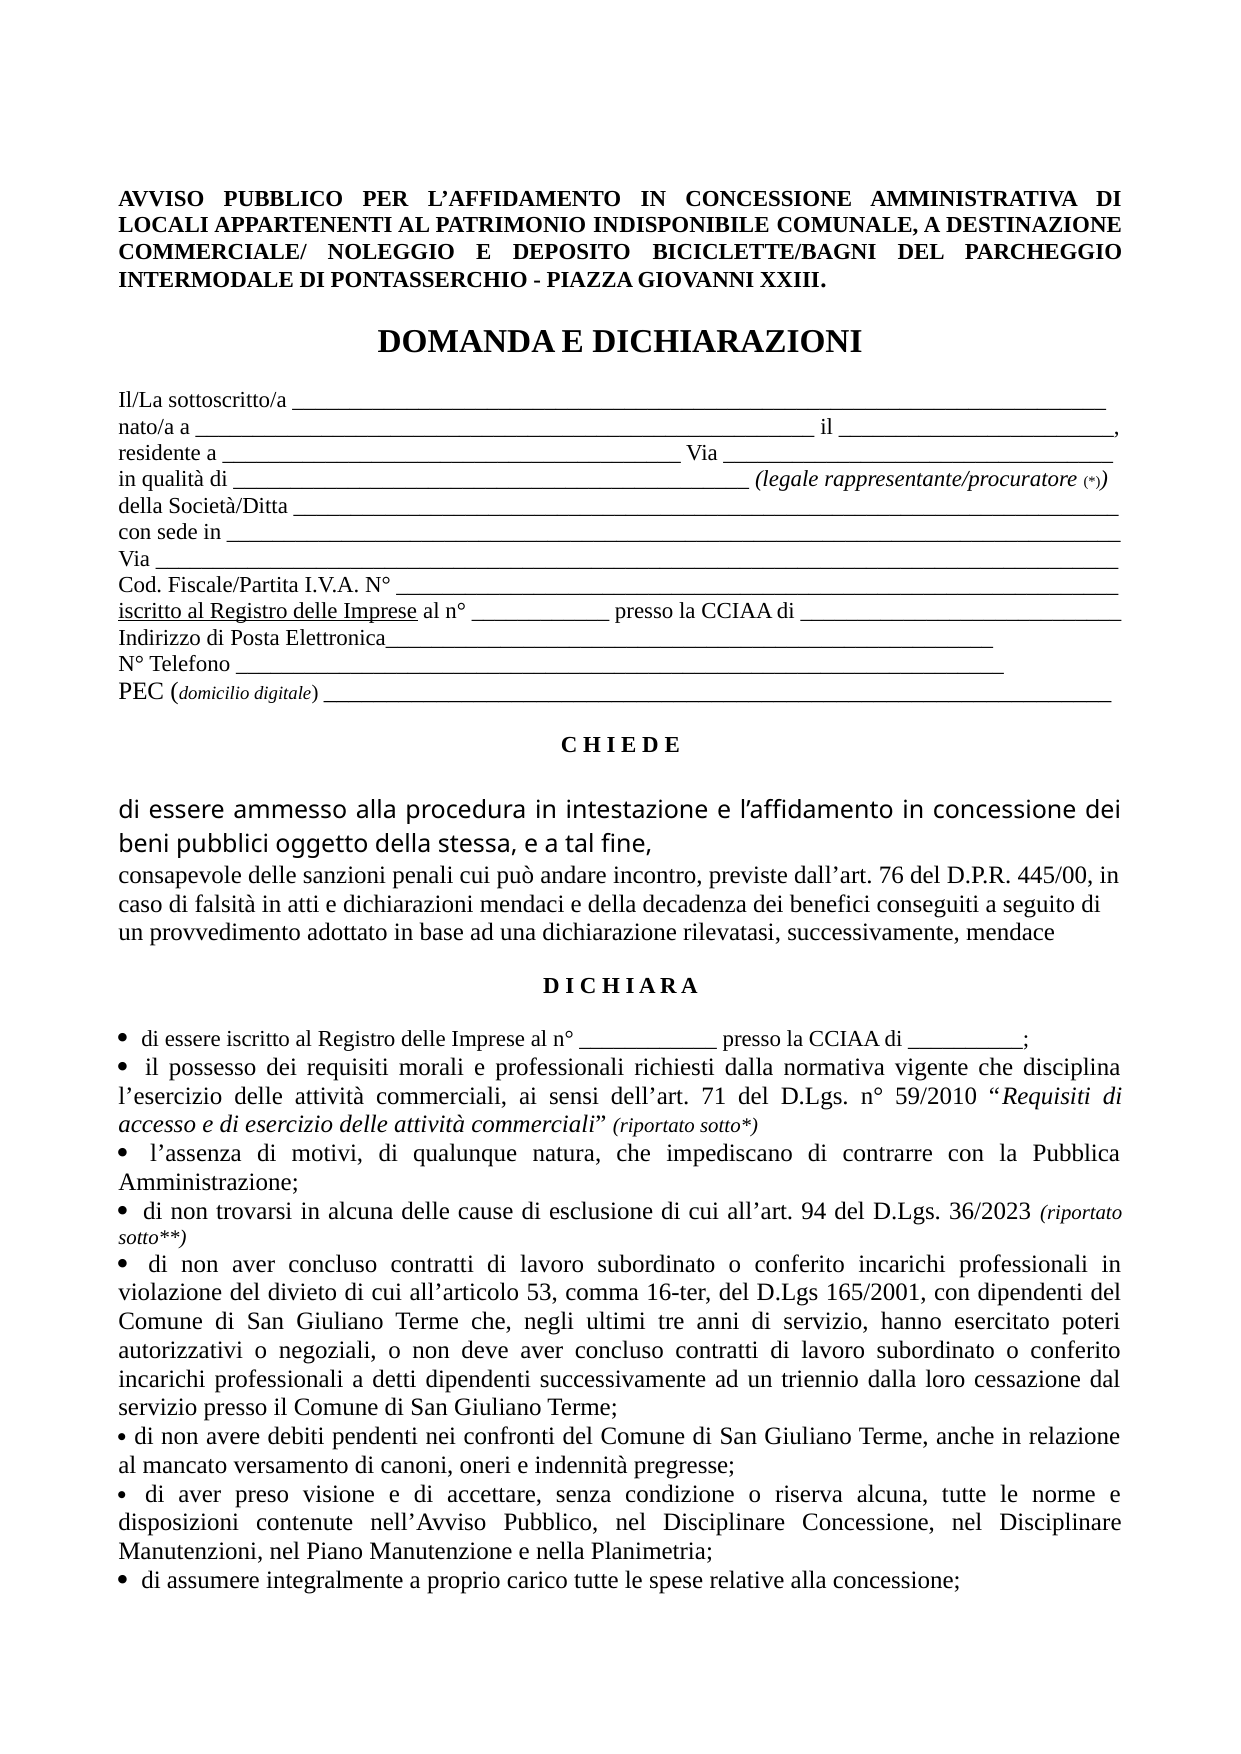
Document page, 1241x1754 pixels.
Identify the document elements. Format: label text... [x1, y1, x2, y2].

text Via ____________________________________________________________________________________ [118, 544, 1122, 571]
text AVVISO PUBBLICO PER L’AFFIDAMENTO IN CONCESSIONE AMMINISTRATIVA DI LOCALI APPARTENENTI AL PATRIMONIO INDISPONIBILE COMUNALE, A DESTINAZIONE COMMERCIALE/ NOLEGGIO E DEPOSITO BICICLETTE/BAGNI DEL PARCHEGGIO INTERMODALE DI PONTASSERCHIO - PIAZZA GIOVANNI XXIII. [118, 185, 1122, 293]
text di essere ammesso alla procedura in intestazione e l’affidamento in concessione dei beni pubblici oggetto della stessa, e a tal fine, [118, 792, 1122, 860]
text · l’assenza di motivi, di qualunque natura, che impediscano di contrarre con la Pubblica Amministrazione; [118, 1138, 1122, 1196]
text · di aver preso visione e di accettare, senza condizione o riserva alcuna, tutte le norme e disposizioni contenute nell’Avviso Pubblico, nel Disciplinare Concessione, nel Disciplinare Manutenzioni, nel Piano Manutenzione e nella Planimetria; [118, 1479, 1122, 1565]
text · di non avere debiti pendenti nei confronti del Comune di San Giuliano Terme, anche in relazione al mancato versamento di canoni, oneri e indennità pregresse; [118, 1421, 1122, 1479]
text · di non trovarsi in alcuna delle cause di esclusione di cui all’art. 94 del D.Lgs. 36/2023 (riportato sotto**) [118, 1196, 1122, 1249]
text · di assumere integralmente a proprio carico tutte le spese relative alla concessione; [118, 1565, 1122, 1594]
text D I C H I A R A [118, 973, 1122, 999]
text Il/La sottoscritto/a _______________________________________________________________________ [118, 386, 1122, 413]
text · il possesso dei requisiti morali e professionali richiesti dalla normativa vigente che disciplina l’esercizio delle attività commerciali, ai sensi dell’art. 71 del D.Lgs. n° 59/2010 “Requisiti di accesso e di esercizio delle attività commerciali” (riportato sotto*) [118, 1052, 1122, 1138]
text un provvedimento adottato in base ad una dichiarazione rilevatasi, successivamente, mendace [118, 917, 1122, 946]
text in qualità di _____________________________________________ (legale rappresentante/procuratore (*)) [118, 466, 1122, 492]
text DOMANDA E DICHIARAZIONI [118, 322, 1122, 360]
text PEC (domicilio digitale) _______________________________________________________________ [118, 676, 1122, 705]
text Indirizzo di Posta Elettronica_____________________________________________________ [118, 624, 1122, 650]
text della Società/Ditta ________________________________________________________________________ [118, 492, 1122, 518]
text consapevole delle sanzioni penali cui può andare incontro, previste dall’art. 76 del D.P.R. 445/00, in [118, 860, 1122, 889]
text · di essere iscritto al Registro delle Imprese al n° ____________ presso la CCIAA di __________; [118, 1025, 1122, 1052]
text iscritto al Registro delle Imprese al n° ____________ presso la CCIAA di ____________________________ [118, 597, 1122, 624]
text · di non aver concluso contratti di lavoro subordinato o conferito incarichi professionali in violazione del divieto di cui all’articolo 53, comma 16-ter, del D.Lgs 165/2001, con dipendenti del Comune di San Giuliano Terme che, negli ultimi tre anni di servizio, hanno esercitato poteri autorizzativi o negoziali, o non deve aver concluso contratti di lavoro subordinato o conferito incarichi professionali a detti dipendenti successivamente ad un triennio dalla loro cessazione dal servizio presso il Comune di San Giuliano Terme; [118, 1249, 1122, 1421]
text Cod. Fiscale/Partita I.V.A. N° _______________________________________________________________ [118, 571, 1122, 597]
text nato/a a ______________________________________________________ il ________________________, [118, 413, 1122, 439]
text C H I E D E [118, 731, 1122, 758]
text caso di falsità in atti e dichiarazioni mendaci e della decadenza dei benefici conseguiti a seguito di [118, 889, 1122, 917]
text residente a ________________________________________ Via __________________________________ [118, 439, 1122, 466]
text N° Telefono ___________________________________________________________________ [118, 650, 1122, 676]
text con sede in ______________________________________________________________________________ [118, 518, 1122, 544]
